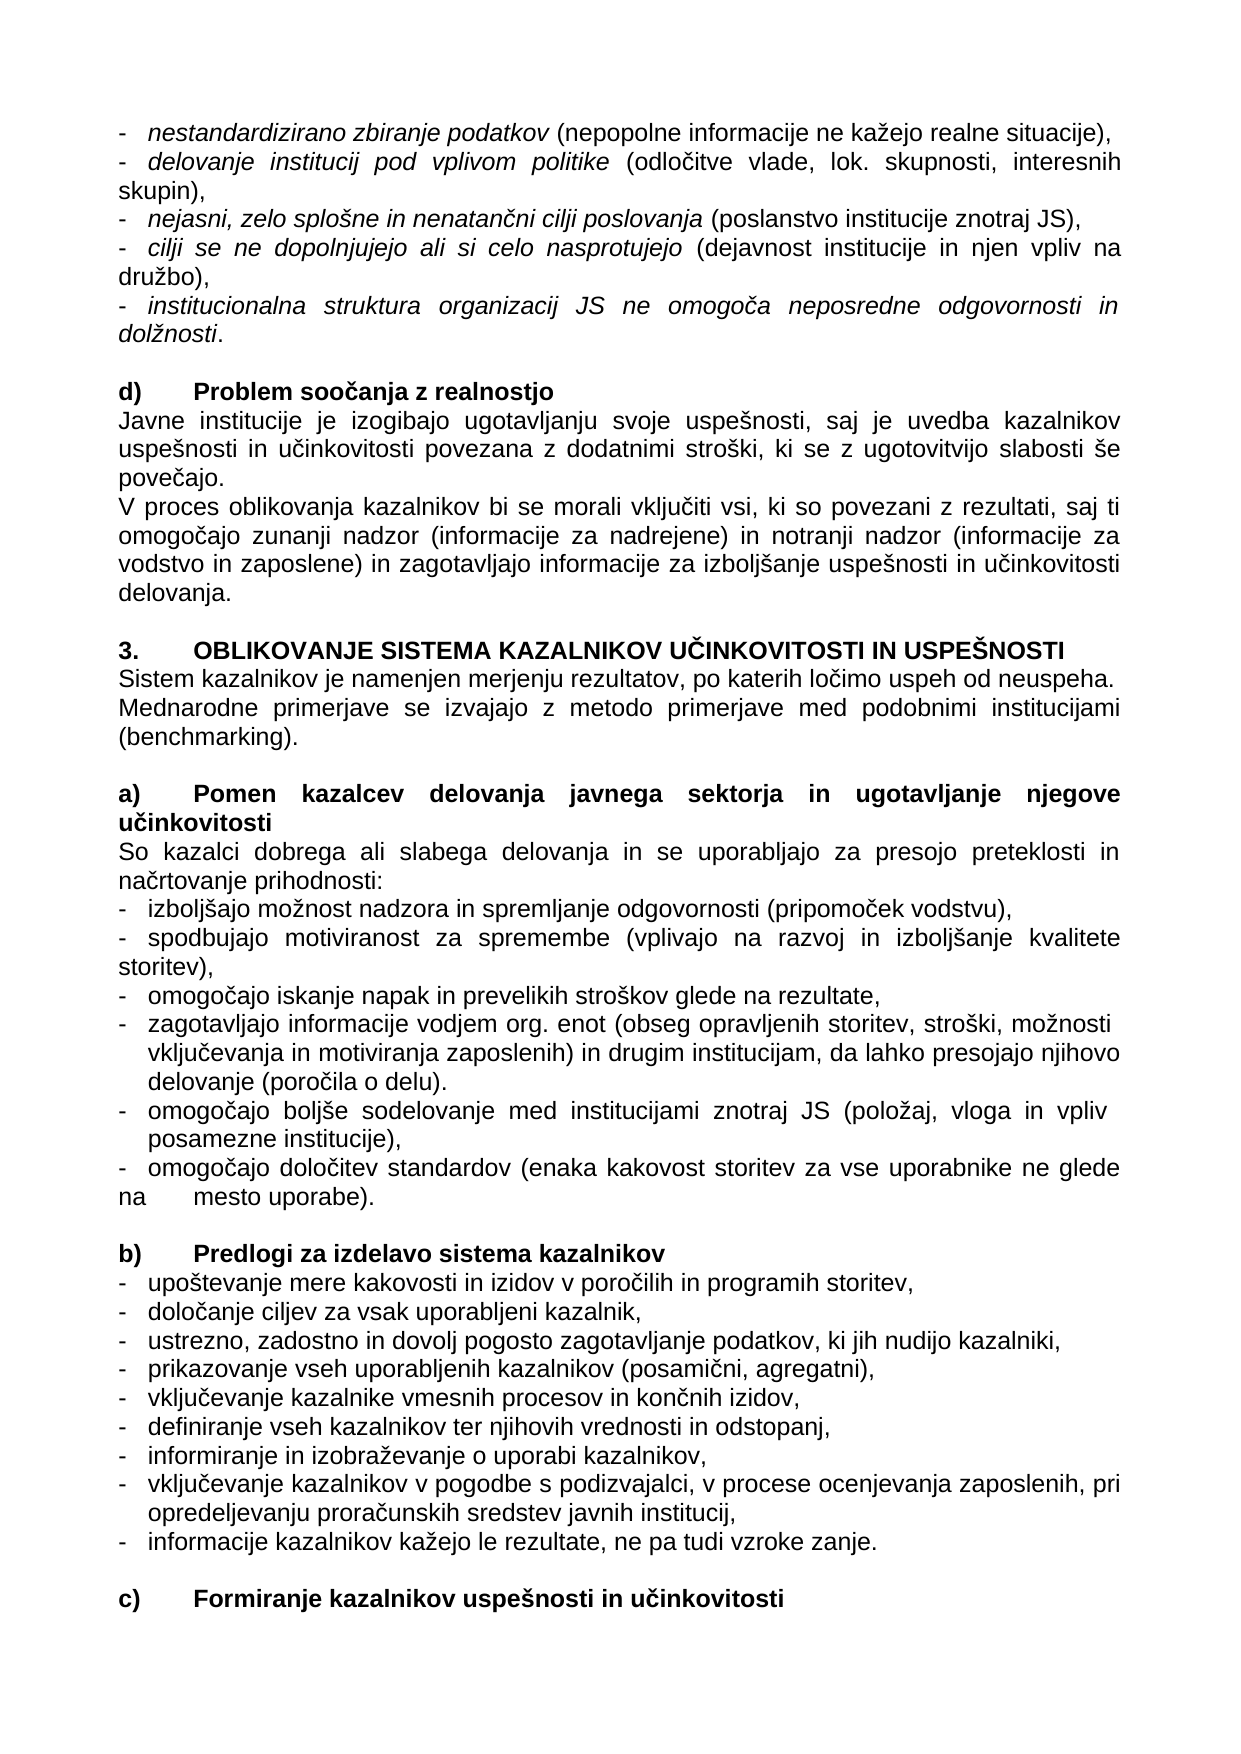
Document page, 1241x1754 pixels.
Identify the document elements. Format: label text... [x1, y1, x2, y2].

text - institucionalna struktura organizacij JS ne omogoča neposredne odgovornosti in dolžnosti. [118, 291, 1122, 348]
text - omogočajo iskanje napak in prevelikih stroškov glede na rezultate, [118, 981, 1122, 1009]
text - omogočajo boljše sodelovanje med institucijami znotraj JS (položaj, vloga in vpliv posamezne institucije), [118, 1096, 1122, 1153]
text - vključevanje kazalnike vmesnih procesov in končnih izidov, [118, 1383, 1122, 1412]
text - spodbujajo motiviranost za spremembe (vplivajo na razvoj in izboljšanje kvalitete storitev), [118, 923, 1122, 981]
text Sistem kazalnikov je namenjen merjenju rezultatov, po katerih ločimo uspeh od neuspeha. [118, 664, 1122, 693]
text V proces oblikovanja kazalnikov bi se morali vključiti vsi, ki so povezani z rezultati, saj ti omogočajo zunanji nadzor (informacije za nadrejene) in notranji nadzor (informacije za vodstvo in zaposlene) in zagotavljajo informacije za izboljšanje uspešnosti in učinkovitosti delovanja. [118, 492, 1122, 607]
text c) Formiranje kazalnikov uspešnosti in učinkovitosti [118, 1584, 1122, 1613]
text a) Pomen kazalcev delovanja javnega sektorja in ugotavljanje njegove učinkovitosti [118, 779, 1122, 837]
text - prikazovanje vseh uporabljenih kazalnikov (posamični, agregatni), [118, 1354, 1122, 1383]
text - ustrezno, zadostno in dovolj pogosto zagotavljanje podatkov, ki jih nudijo kazalniki, [118, 1326, 1122, 1354]
text - cilji se ne dopolnjujejo ali si celo nasprotujejo (dejavnost institucije in njen vpliv na družbo), [118, 233, 1122, 291]
text d) Problem soočanja z realnostjo [118, 377, 1122, 406]
text Mednarodne primerjave se izvajajo z metodo primerjave med podobnimi institucijami (benchmarking). [118, 693, 1122, 751]
text - zagotavljajo informacije vodjem org. enot (obseg opravljenih storitev, stroški, možnosti vključevanja in motiviranja zaposlenih) in drugim institucijam, da lahko presojajo njihovo delovanje (poročila o delu). [118, 1009, 1122, 1096]
text - izboljšajo možnost nadzora in spremljanje odgovornosti (pripomoček vodstvu), [118, 894, 1122, 923]
text b) Predlogi za izdelavo sistema kazalnikov [118, 1239, 1122, 1268]
text - definiranje vseh kazalnikov ter njihovih vrednosti in odstopanj, [118, 1412, 1122, 1441]
text - določanje ciljev za vsak uporabljeni kazalnik, [118, 1297, 1122, 1326]
text - informiranje in izobraževanje o uporabi kazalnikov, [118, 1441, 1122, 1469]
text - informacije kazalnikov kažejo le rezultate, ne pa tudi vzroke zanje. [118, 1527, 1122, 1556]
text - omogočajo določitev standardov (enaka kakovost storitev za vse uporabnike ne glede na mesto uporabe). [118, 1153, 1122, 1211]
text So kazalci dobrega ali slabega delovanja in se uporabljajo za presojo preteklosti in načrtovanje prihodnosti: [118, 837, 1122, 894]
text - nestandardizirano zbiranje podatkov (nepopolne informacije ne kažejo realne situacije), [118, 118, 1122, 147]
text - upoštevanje mere kakovosti in izidov v poročilih in programih storitev, [118, 1268, 1122, 1297]
text - delovanje institucij pod vplivom politike (odločitve vlade, lok. skupnosti, interesnih skupin), [118, 147, 1122, 204]
text - vključevanje kazalnikov v pogodbe s podizvajalci, v procese ocenjevanja zaposlenih, pri opredeljevanju proračunskih sredstev javnih institucij, [118, 1469, 1122, 1527]
text 3. OBLIKOVANJE SISTEMA KAZALNIKOV UČINKOVITOSTI IN USPEŠNOSTI [118, 636, 1122, 664]
text Javne institucije je izogibajo ugotavljanju svoje uspešnosti, saj je uvedba kazalnikov uspešnosti in učinkovitosti povezana z dodatnimi stroški, ki se z ugotovitvijo slabosti še povečajo. [118, 406, 1122, 492]
text - nejasni, zelo splošne in nenatančni cilji poslovanja (poslanstvo institucije znotraj JS), [118, 204, 1122, 233]
